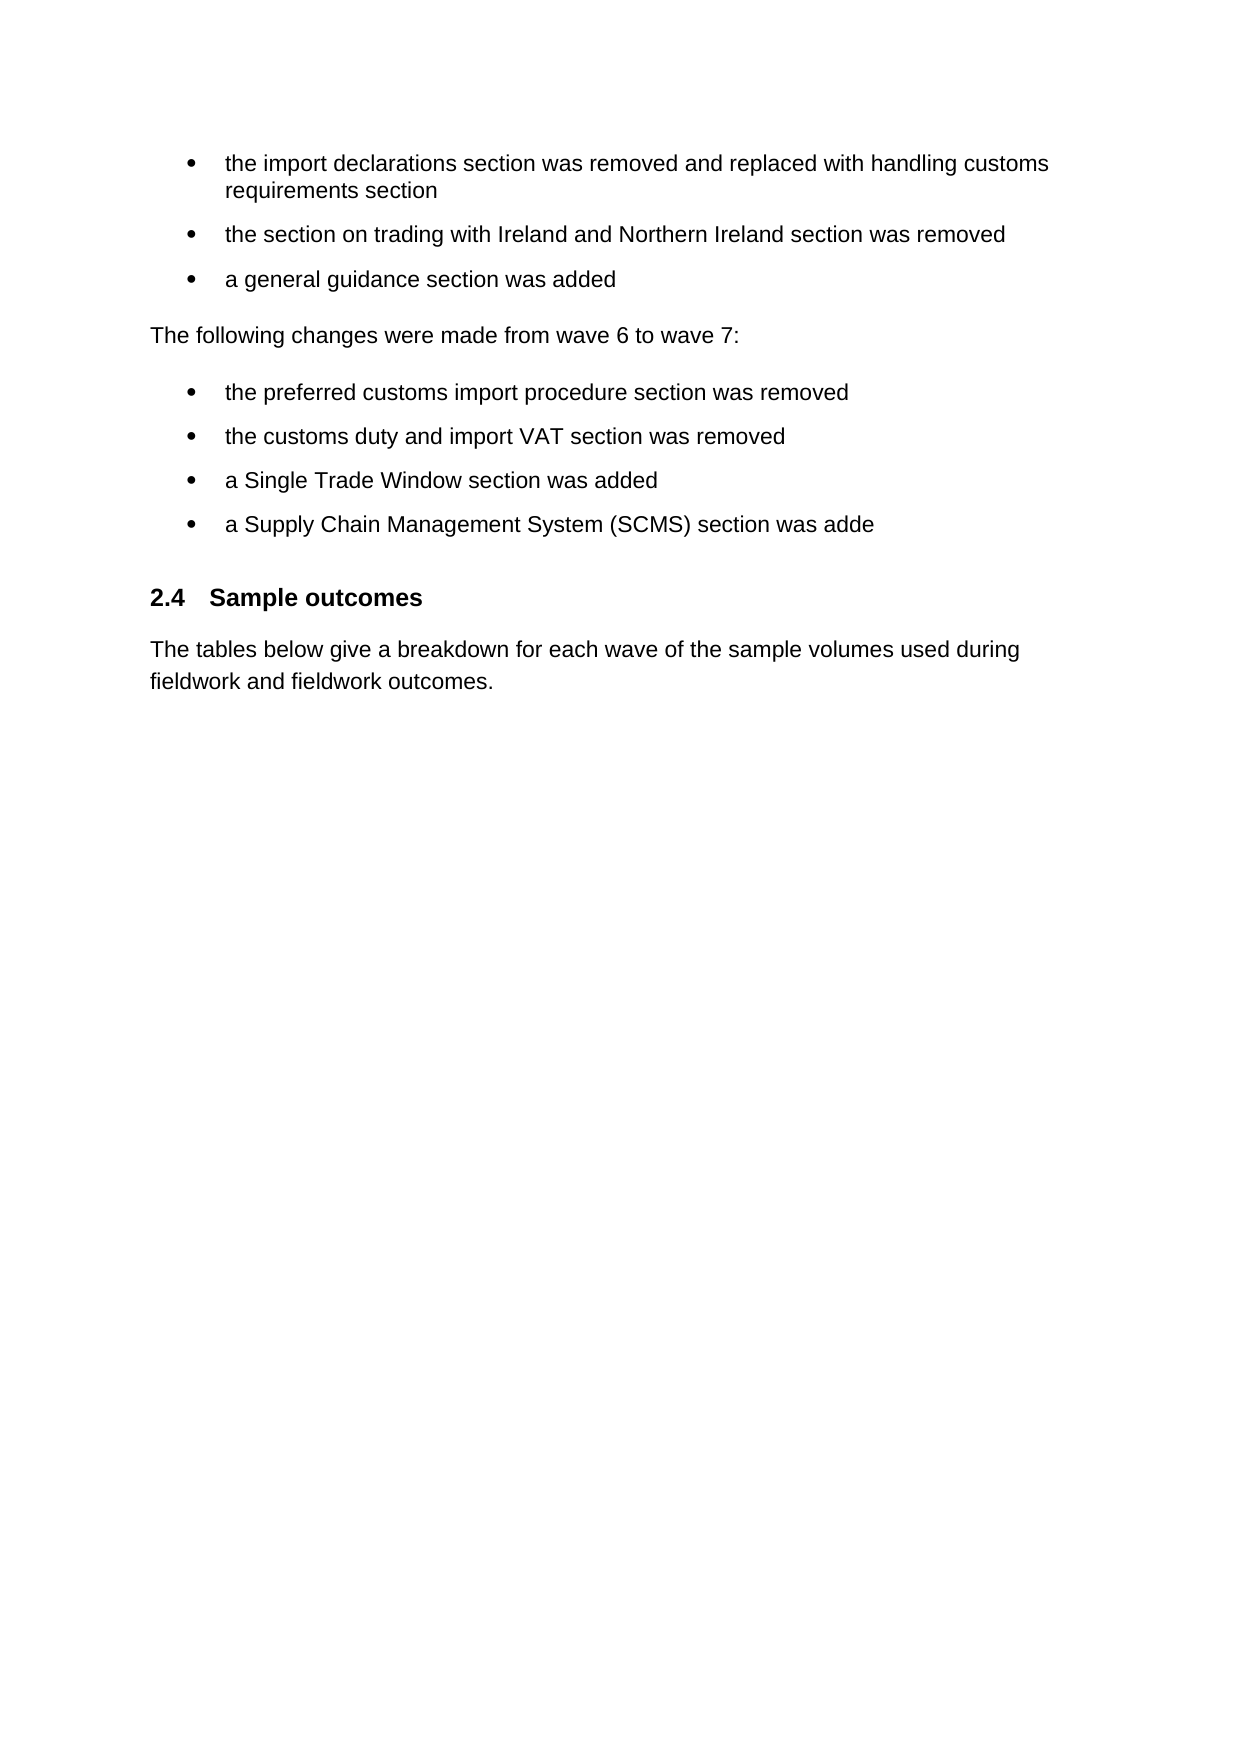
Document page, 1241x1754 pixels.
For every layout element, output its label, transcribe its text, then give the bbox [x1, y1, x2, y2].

subtitle Sample outcomes [150, 583, 1090, 611]
list the import declarations section was removed and replaced with handling customs requirements section [187, 150, 1090, 204]
list a general guidance section was added [187, 266, 1090, 292]
list the preferred customs import procedure section was removed [187, 379, 1090, 405]
list a Supply Chain Management System (SCMS) section was adde [187, 511, 1090, 537]
list a Single Trade Window section was added [187, 467, 1090, 493]
text The tables below give a breakdown for each wave of the sample volumes used during fieldwork and fieldwork outcomes. [150, 636, 1090, 694]
list the section on trading with Ireland and Northern Ireland section was removed [187, 221, 1090, 248]
list the customs duty and import VAT section was removed [187, 423, 1090, 449]
text The following changes were made from wave 6 to wave 7: [150, 322, 1090, 348]
